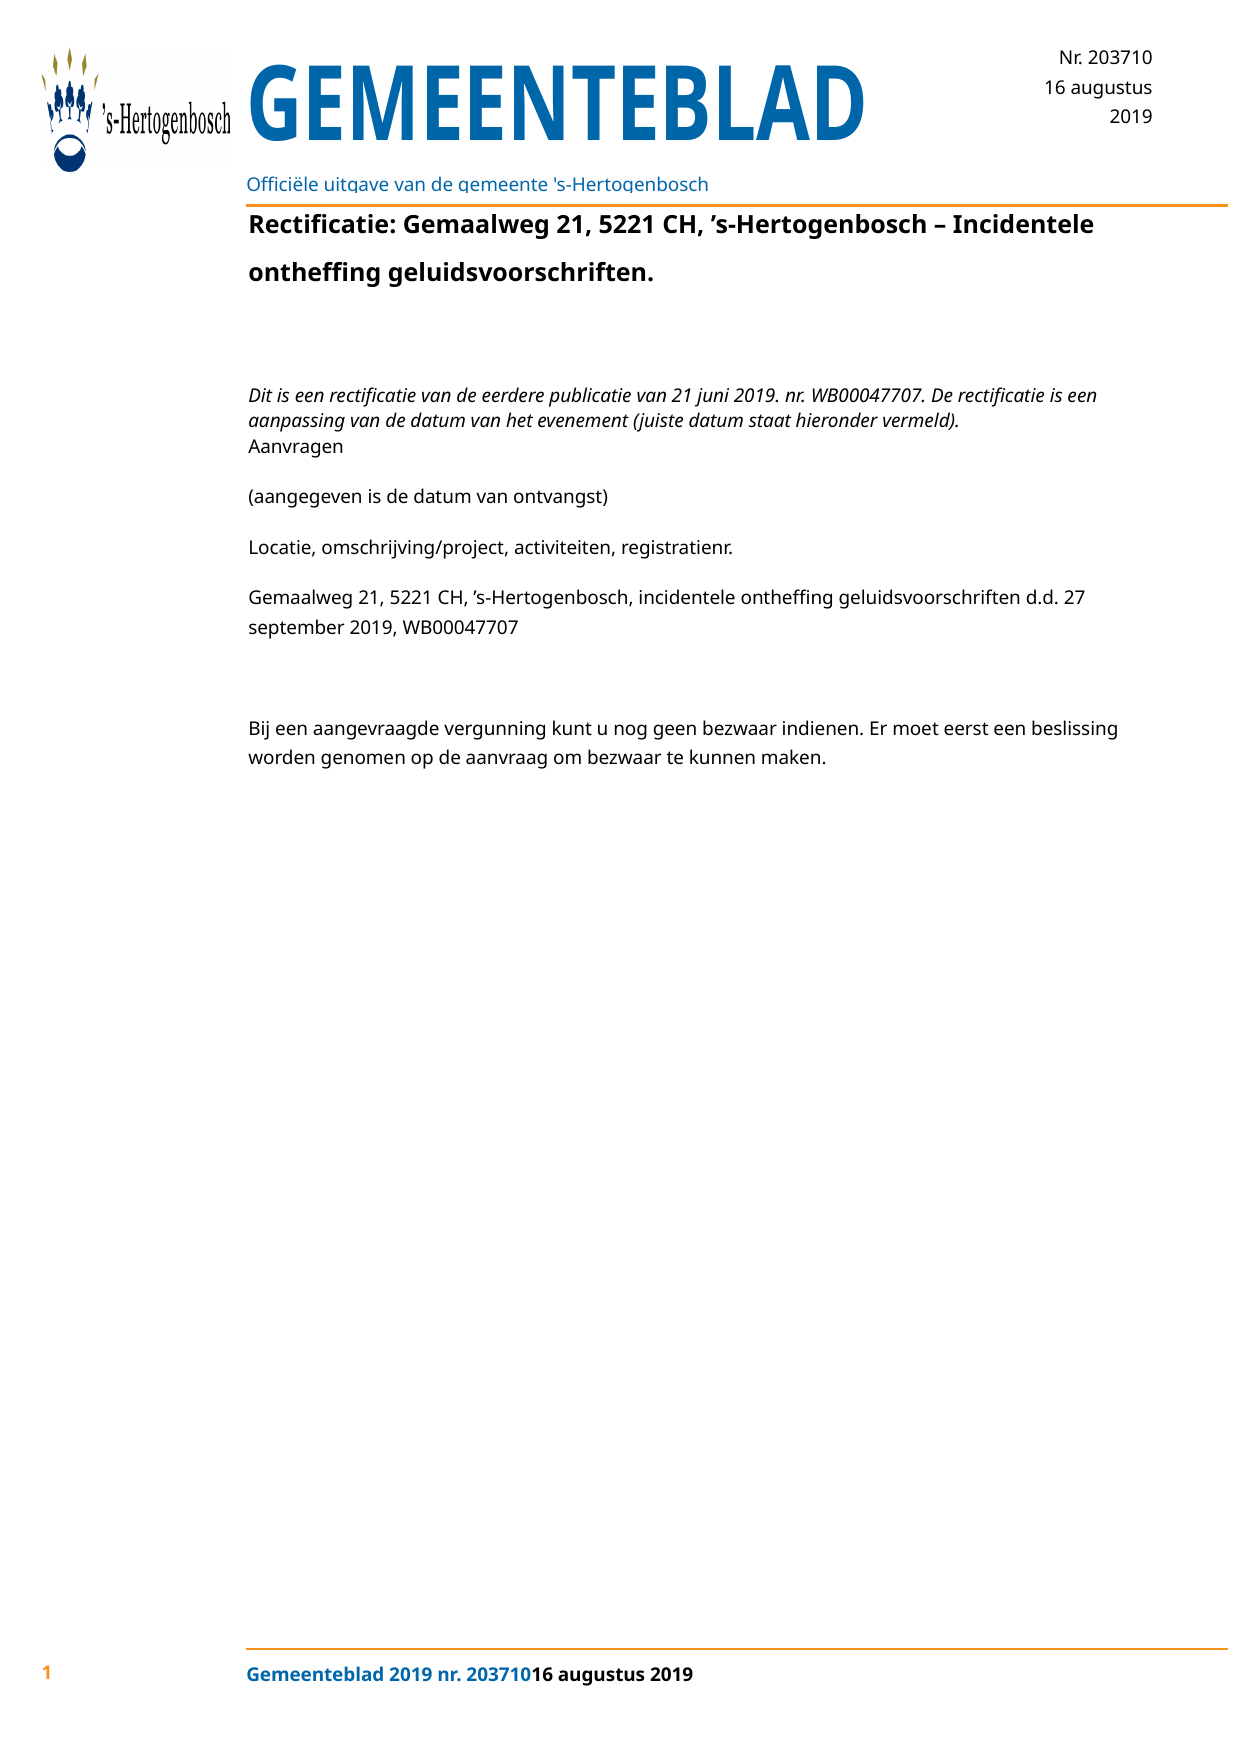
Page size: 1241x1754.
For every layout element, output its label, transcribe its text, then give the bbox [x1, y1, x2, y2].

text Aanvragen [248, 433, 1152, 459]
text (aangegeven is de datum van ontvangst) [248, 484, 1152, 509]
picture [41, 47, 231, 172]
text Rectificatie: Gemaalweg 21, 5221 CH, ’s-Hertogenbosch – Incidentele ontheffing geluidsvoorschriften. [248, 207, 1152, 288]
text Gemaalweg 21, 5221 CH, ’s-Hertogenbosch, incidentele ontheffing geluidsvoorschriften d.d. 27 september 2019, WB00047707 [248, 584, 1152, 640]
text Dit is een rectificatie van de eerdere publicatie van 21 juni 2019. nr. WB00047707. De rectificatie is een aanpassing van de datum van het evenement (juiste datum staat hieronder vermeld). [248, 382, 1152, 433]
text Locatie, omschrijving/project, activiteiten, registratienr. [248, 534, 1152, 560]
text Bij een aangevraagde vergunning kunt u nog geen bezwaar indienen. Er moet eerst een beslissing worden genomen op de aanvraag om bezwaar te kunnen maken. [248, 715, 1152, 770]
